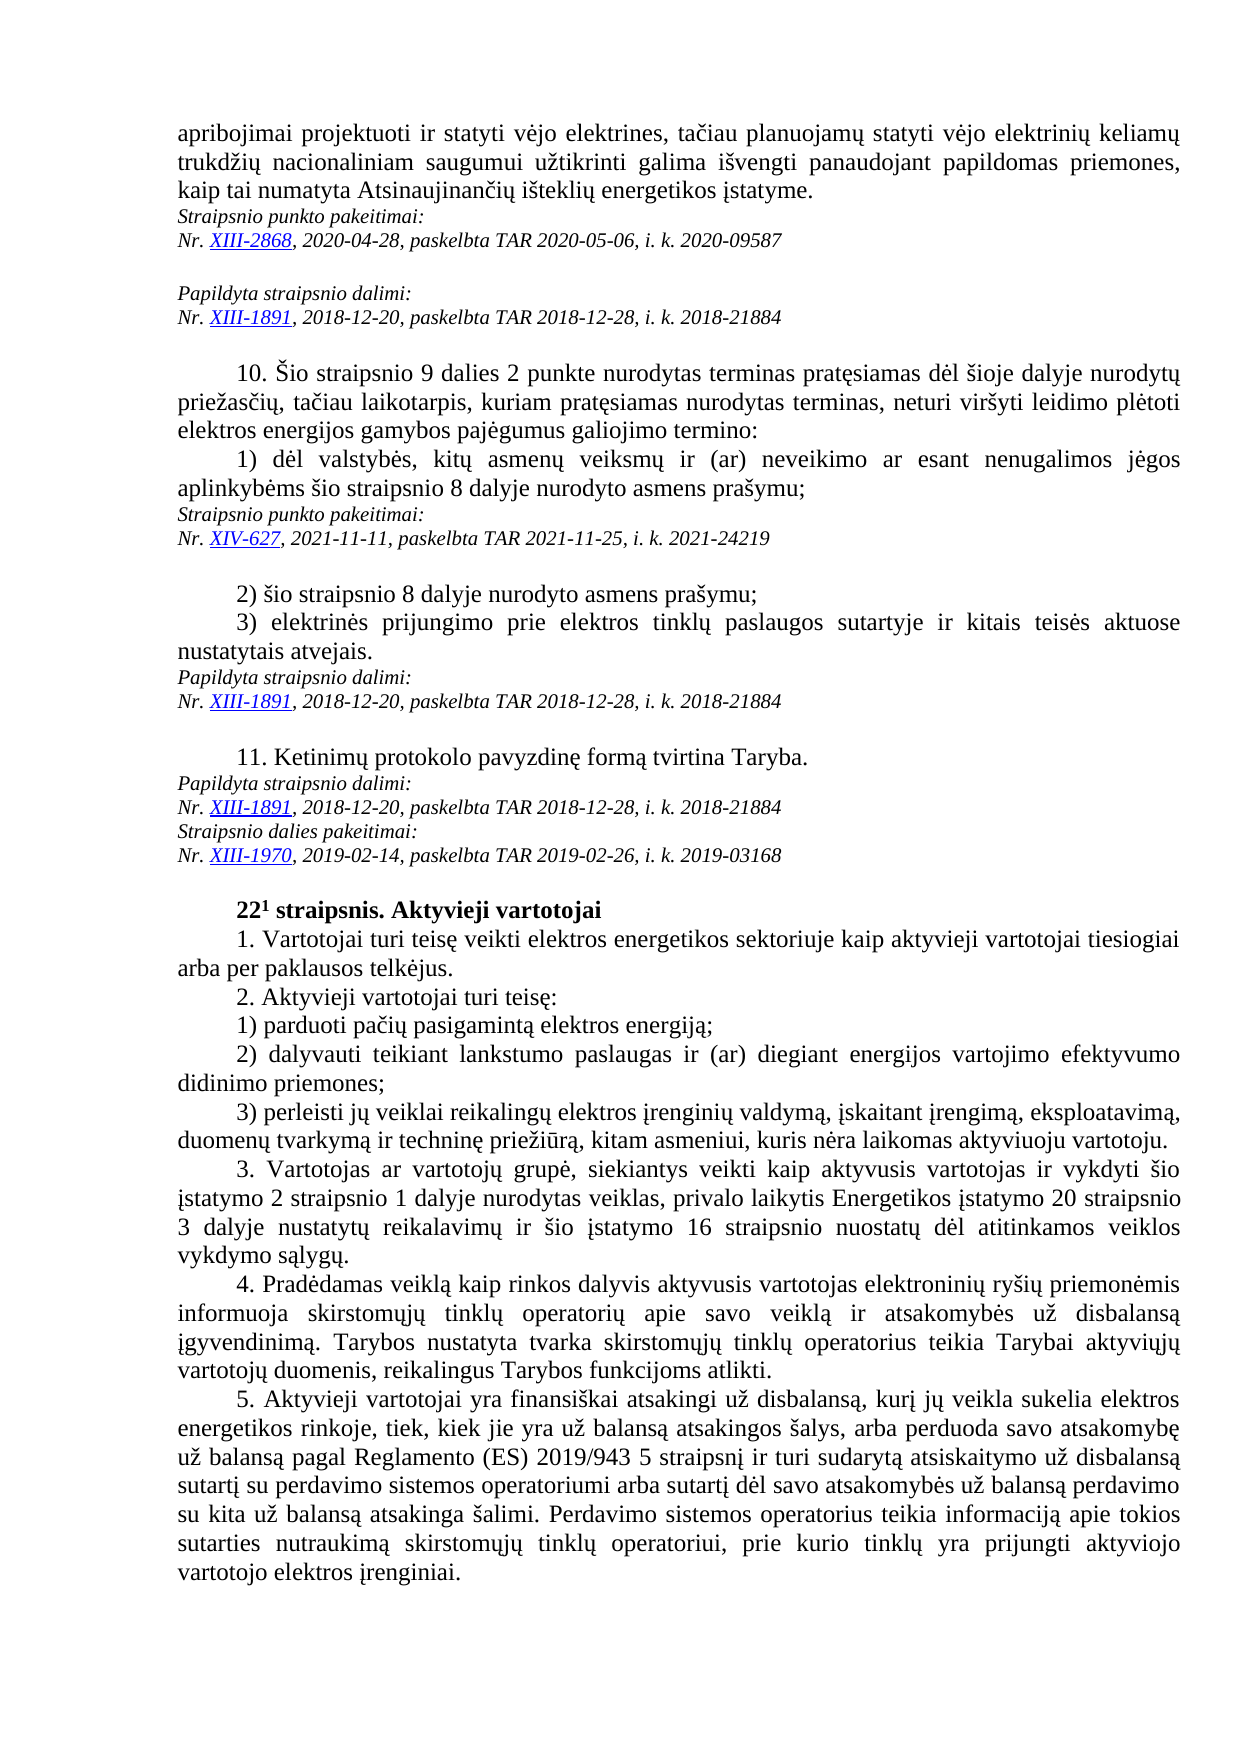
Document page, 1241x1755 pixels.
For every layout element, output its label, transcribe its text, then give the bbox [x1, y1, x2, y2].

text 1) parduoti pačių pasigamintą elektros energiją; [177, 1011, 1181, 1039]
text Nr. XIII-1891, 2018-12-20, paskelbta TAR 2018-12-28, i. k. 2018-21884 [177, 795, 1181, 819]
text 3) elektrinės prijungimo prie elektros tinklų paslaugos sutartyje ir kitais teisės aktuose nustatytais atvejais. [177, 607, 1181, 665]
text 2. Aktyvieji vartotojai turi teisę: [177, 982, 1181, 1011]
text Straipsnio punkto pakeitimai: [177, 502, 1181, 526]
text 3. Vartotojas ar vartotojų grupė, siekiantys veikti kaip aktyvusis vartotojas ir vykdyti šio įstatymo 2 straipsnio 1 dalyje nurodytas veiklas, privalo laikytis Energetikos įstatymo 20 straipsnio 3 dalyje nustatytų reikalavimų ir šio įstatymo 16 straipsnio nuostatų dėl atitinkamos veiklos vykdymo sąlygų. [177, 1154, 1181, 1269]
text 1) dėl valstybės, kitų asmenų veiksmų ir (ar) neveikimo ar esant nenugalimos jėgos aplinkybėms šio straipsnio 8 dalyje nurodyto asmens prašymu; [177, 444, 1181, 502]
text 3) perleisti jų veiklai reikalingų elektros įrenginių valdymą, įskaitant įrengimą, eksploatavimą, duomenų tvarkymą ir techninę priežiūrą, kitam asmeniui, kuris nėra laikomas aktyviuoju vartotoju. [177, 1097, 1181, 1154]
text Straipsnio punkto pakeitimai: [177, 204, 1181, 228]
text Straipsnio dalies pakeitimai: [177, 819, 1181, 843]
text apribojimai projektuoti ir statyti vėjo elektrines, tačiau planuojamų statyti vėjo elektrinių keliamų trukdžių nacionaliniam saugumui užtikrinti galima išvengti panaudojant papildomas priemones, kaip tai numatyta Atsinaujinančių išteklių energetikos įstatyme. [177, 118, 1181, 204]
text 10. Šio straipsnio 9 dalies 2 punkte nurodytas terminas pratęsiamas dėl šioje dalyje nurodytų priežasčių, tačiau laikotarpis, kuriam pratęsiamas nurodytas terminas, neturi viršyti leidimo plėtoti elektros energijos gamybos pajėgumus galiojimo termino: [177, 358, 1181, 444]
text Papildyta straipsnio dalimi: [177, 665, 1181, 689]
text Nr. XIII-1970, 2019-02-14, paskelbta TAR 2019-02-26, i. k. 2019-03168 [177, 843, 1181, 867]
text 4. Pradėdamas veiklą kaip rinkos dalyvis aktyvusis vartotojas elektroninių ryšių priemonėmis informuoja skirstomųjų tinklų operatorių apie savo veiklą ir atsakomybės už disbalansą įgyvendinimą. Tarybos nustatyta tvarka skirstomųjų tinklų operatorius teikia Tarybai aktyviųjų vartotojų duomenis, reikalingus Tarybos funkcijoms atlikti. [177, 1269, 1181, 1384]
text 2) šio straipsnio 8 dalyje nurodyto asmens prašymu; [177, 579, 1181, 607]
text Papildyta straipsnio dalimi: [177, 281, 1181, 305]
text Nr. XIII-1891, 2018-12-20, paskelbta TAR 2018-12-28, i. k. 2018-21884 [177, 305, 1181, 329]
text 221 straipsnis. Aktyvieji vartotojai [177, 896, 1181, 924]
text Nr. XIII-1891, 2018-12-20, paskelbta TAR 2018-12-28, i. k. 2018-21884 [177, 689, 1181, 713]
text Nr. XIII-2868, 2020-04-28, paskelbta TAR 2020-05-06, i. k. 2020-09587 [177, 228, 1181, 252]
text 11. Ketinimų protokolo pavyzdinę formą tvirtina Taryba. [177, 742, 1181, 771]
text 5. Aktyvieji vartotojai yra finansiškai atsakingi už disbalansą, kurį jų veikla sukelia elektros energetikos rinkoje, tiek, kiek jie yra už balansą atsakingos šalys, arba perduoda savo atsakomybę už balansą pagal Reglamento (ES) 2019/943 5 straipsnį ir turi sudarytą atsiskaitymo už disbalansą sutartį su perdavimo sistemos operatoriumi arba sutartį dėl savo atsakomybės už balansą perdavimo su kita už balansą atsakinga šalimi. Perdavimo sistemos operatorius teikia informaciją apie tokios sutarties nutraukimą skirstomųjų tinklų operatoriui, prie kurio tinklų yra prijungti aktyviojo vartotojo elektros įrenginiai. [177, 1384, 1181, 1586]
text Papildyta straipsnio dalimi: [177, 771, 1181, 795]
text Nr. XIV-627, 2021-11-11, paskelbta TAR 2021-11-25, i. k. 2021-24219 [177, 526, 1181, 550]
text 1. Vartotojai turi teisę veikti elektros energetikos sektoriuje kaip aktyvieji vartotojai tiesiogiai arba per paklausos telkėjus. [177, 924, 1181, 982]
text 2) dalyvauti teikiant lankstumo paslaugas ir (ar) diegiant energijos vartojimo efektyvumo didinimo priemones; [177, 1039, 1181, 1097]
